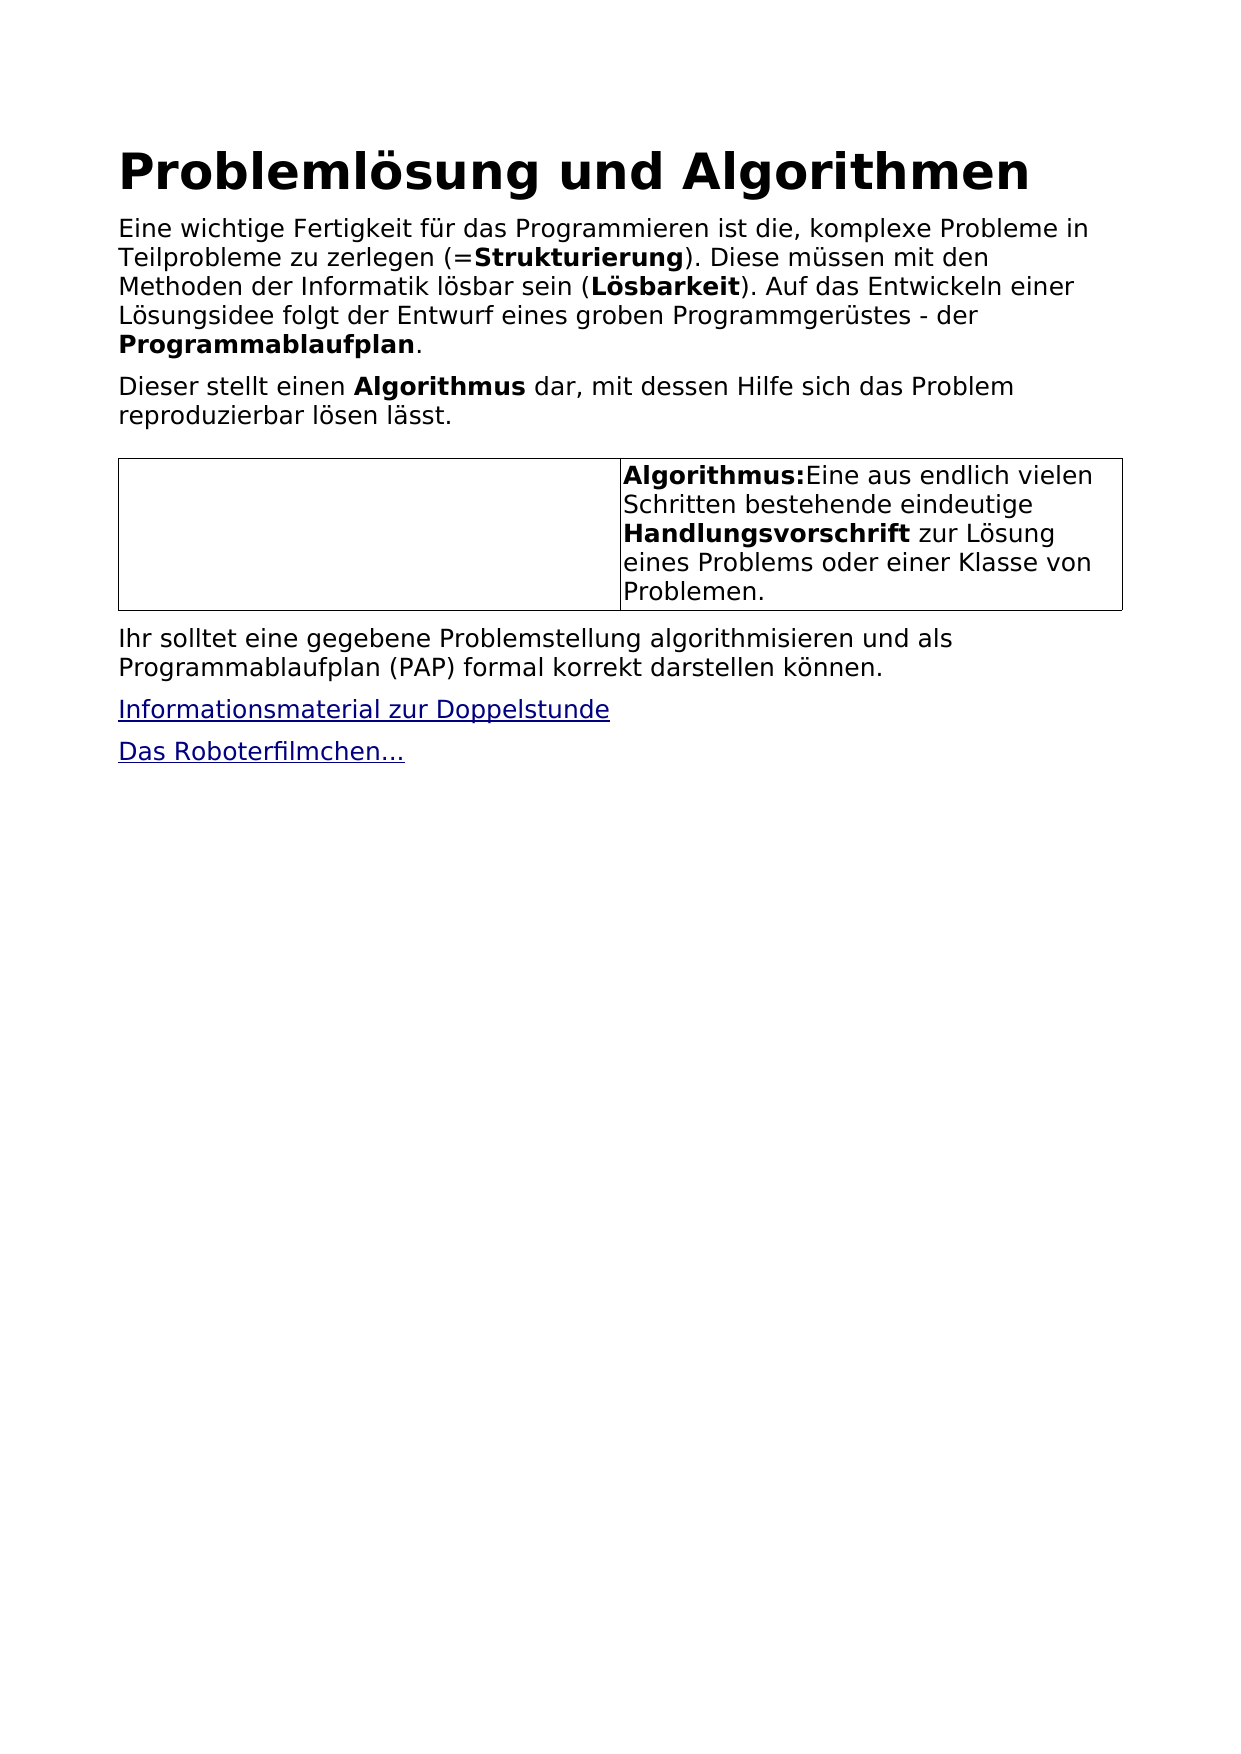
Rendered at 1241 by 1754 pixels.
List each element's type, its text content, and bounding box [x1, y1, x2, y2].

table_header Algorithmus:Eine aus endlich vielen Schritten bestehende eindeutige Handlungsvorschrift zur Lösung eines Problems oder einer Klasse von Problemen. [621, 459, 1122, 609]
text Ihr solltet eine gegebene Problemstellung algorithmisieren und als Programmablaufplan (PAP) formal korrekt darstellen können. [118, 624, 1122, 683]
text Eine wichtige Fertigkeit für das Programmieren ist die, komplexe Probleme in Teilprobleme zu zerlegen (=Strukturierung). Diese müssen mit den Methoden der Informatik lösbar sein (Lösbarkeit). Auf das Entwickeln einer Lösungsidee folgt der Entwurf eines groben Programmgerüstes - der Programmablaufplan. [118, 214, 1122, 360]
subtitle Problemlösung und Algorithmen [118, 143, 1122, 201]
text Informationsmaterial zur Doppelstunde [118, 695, 1122, 724]
text Das Roboterfilmchen... [118, 737, 1122, 766]
table_header [119, 459, 620, 609]
text Dieser stellt einen Algorithmus dar, mit dessen Hilfe sich das Problem reproduzierbar lösen lässt. [118, 372, 1122, 431]
